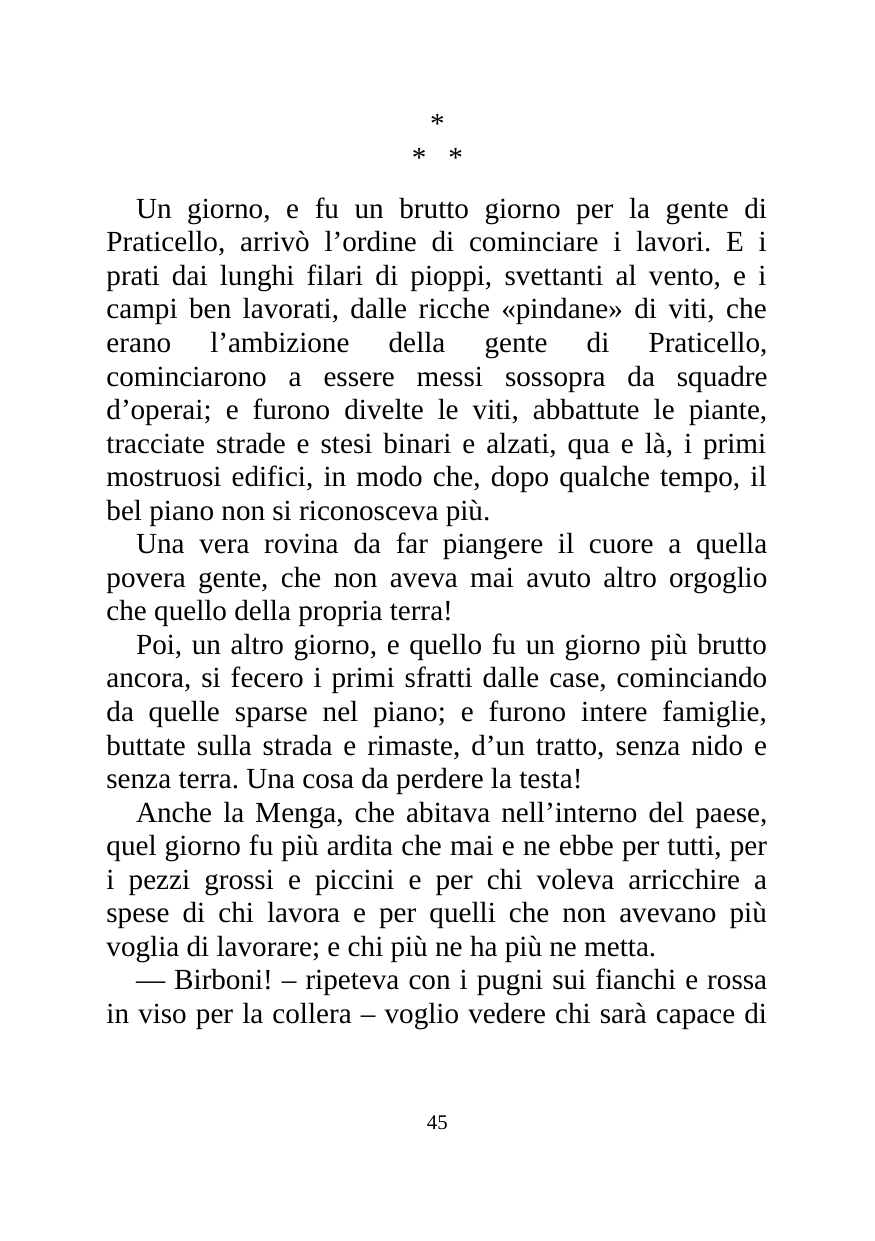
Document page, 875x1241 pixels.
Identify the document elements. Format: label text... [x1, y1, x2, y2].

text * * * [106, 106, 768, 173]
text — Birboni! – ripeteva con i pugni sui fianchi e rossa in viso per la collera – voglio vedere chi sarà capace di [106, 962, 768, 1029]
text Una vera rovina da far piangere il cuore a quella povera gente, che non aveva mai avuto altro orgoglio che quello della propria terra! [106, 526, 768, 627]
text Anche la Menga, che abitava nell’interno del paese, quel giorno fu più ardita che mai e ne ebbe per tutti, per i pezzi grossi e piccini e per chi voleva arricchire a spese di chi lavora e per quelli che non avevano più voglia di lavorare; e chi più ne ha più ne metta. [106, 795, 768, 962]
text Un giorno, e fu un brutto giorno per la gente di Praticello, arrivò l’ordine di cominciare i lavori. E i prati dai lunghi filari di pioppi, svettanti al vento, e i campi ben lavorati, dalle ricche «pindane» di viti, che erano l’ambizione della gente di Praticello, cominciarono a essere messi sossopra da squadre d’operai; e furono divelte le viti, abbattute le piante, tracciate strade e stesi binari e alzati, qua e là, i primi mostruosi edifici, in modo che, dopo qualche tempo, il bel piano non si riconosceva più. [106, 191, 768, 526]
text Poi, un altro giorno, e quello fu un giorno più brutto ancora, si fecero i primi sfratti dalle case, cominciando da quelle sparse nel piano; e furono intere famiglie, buttate sulla strada e rimaste, d’un tratto, senza nido e senza terra. Una cosa da perdere la testa! [106, 627, 768, 795]
